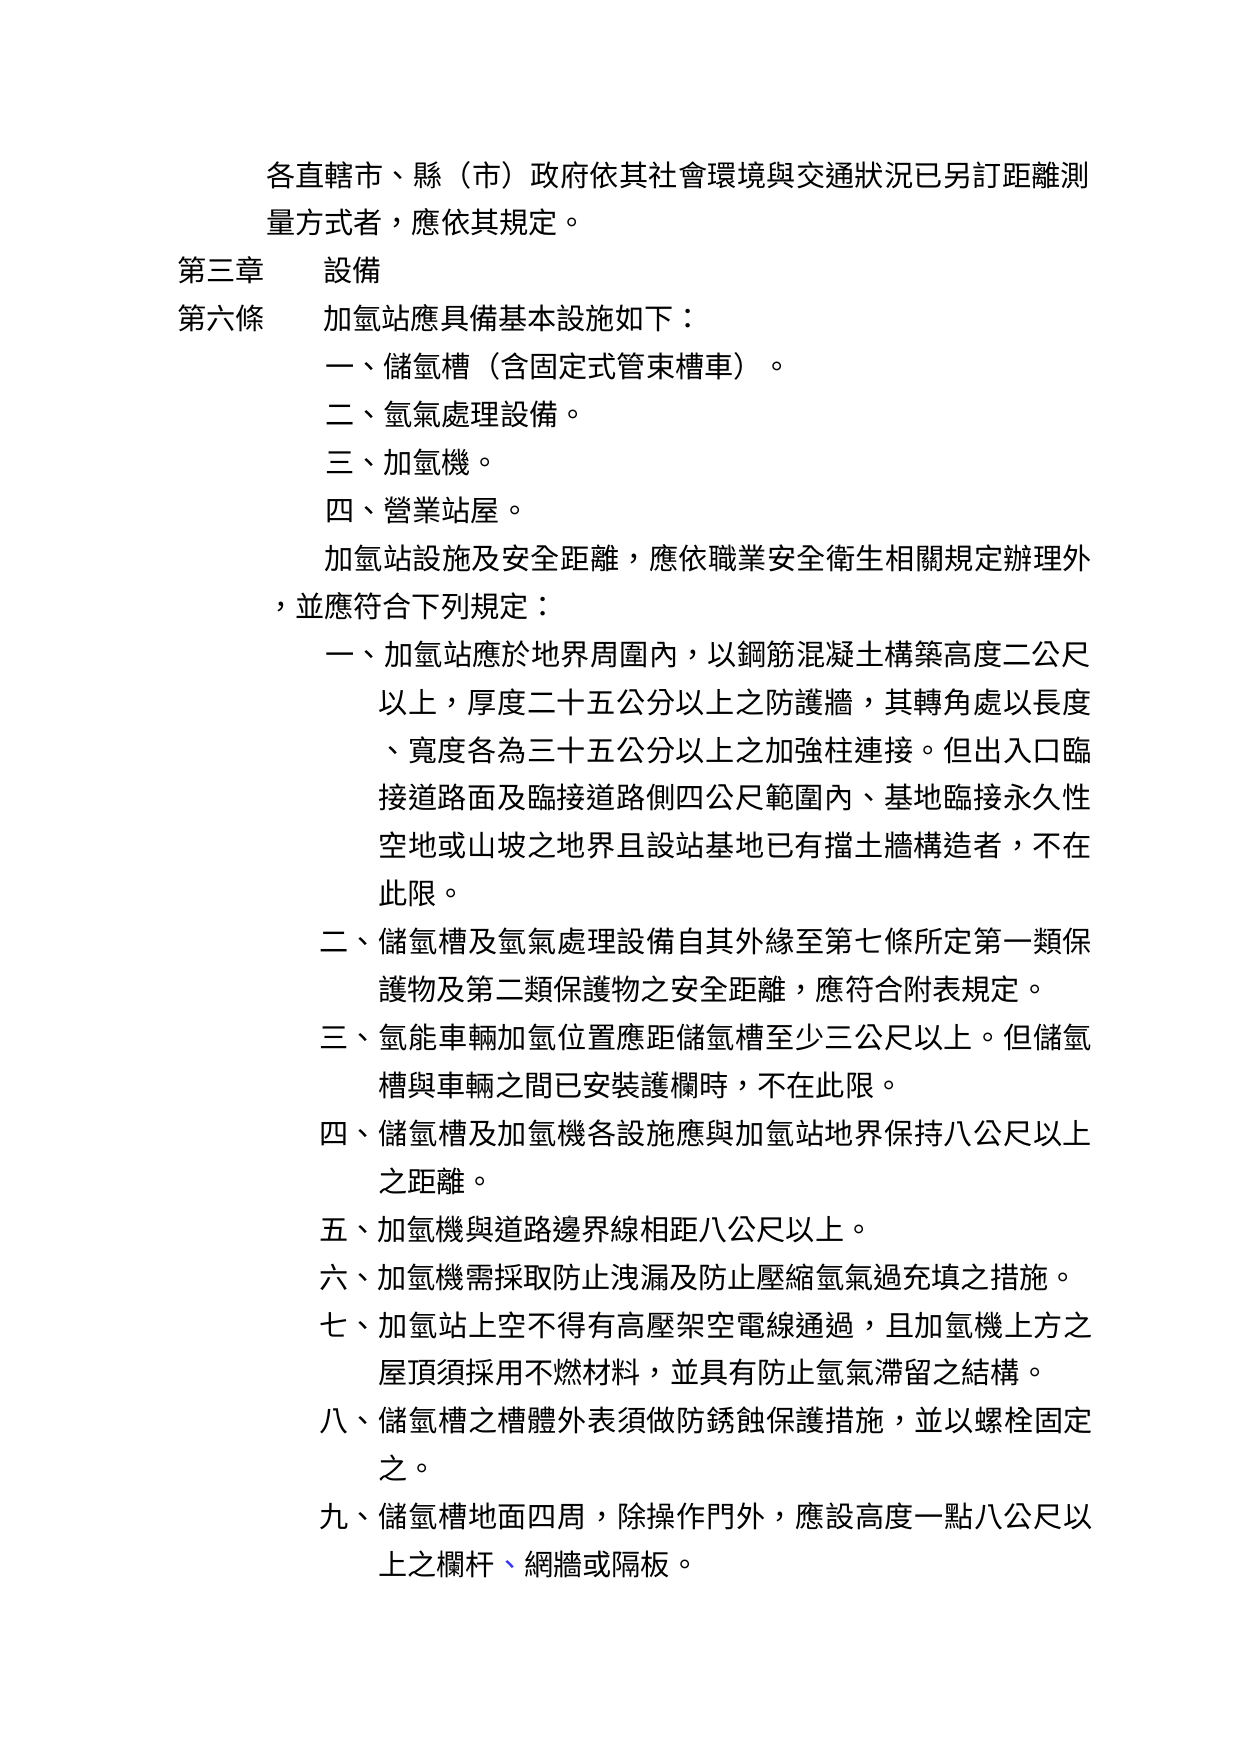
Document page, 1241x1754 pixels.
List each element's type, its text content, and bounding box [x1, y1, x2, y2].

text 加氫站設施及安全距離，應依職業安全衛生相關規定辦理外，並應符合下列規定： [266, 531, 1093, 627]
text 第六條 加氫站應具備基本設施如下： [177, 291, 1093, 339]
text 三、氫能車輛加氫位置應距儲氫槽至少三公尺以上。但儲氫槽與車輛之間已安裝護欄時，不在此限。 [319, 1010, 1093, 1106]
text 九、儲氫槽地面四周，除操作門外，應設高度一點八公尺以上之欄杆、網牆或隔板。 [319, 1489, 1093, 1585]
text 各直轄市、縣（市）政府依其社會環境與交通狀況已另訂距離測量方式者，應依其規定。 [266, 148, 1093, 243]
text 三、加氫機。 [325, 435, 1093, 483]
text 一、儲氫槽（含固定式管束槽車）。 [319, 339, 1093, 387]
text 二、儲氫槽及氫氣處理設備自其外緣至第七條所定第一類保護物及第二類保護物之安全距離，應符合附表規定。 [319, 914, 1093, 1010]
text 第三章 設備 [177, 243, 1093, 291]
text 八、儲氫槽之槽體外表須做防銹蝕保護措施，並以螺栓固定之。 [319, 1393, 1093, 1489]
text 七、加氫站上空不得有高壓架空電線通過，且加氫機上方之屋頂須採用不燃材料，並具有防止氫氣滯留之結構。 [319, 1298, 1093, 1393]
text 一、加氫站應於地界周圍內，以鋼筋混凝土構築高度二公尺以上，厚度二十五公分以上之防護牆，其轉角處以長度、寬度各為三十五公分以上之加強柱連接。但出入口臨接道路面及臨接道路側四公尺範圍內、基地臨接永久性空地或山坡之地界且設站基地已有擋土牆構造者，不在此限。 [325, 627, 1093, 914]
text 四、營業站屋。 [325, 483, 1093, 531]
text 五、加氫機與道路邊界線相距八公尺以上。 [177, 1202, 1093, 1250]
text 二、氫氣處理設備。 [325, 387, 1093, 435]
text 六、加氫機需採取防止洩漏及防止壓縮氫氣過充填之措施。 [177, 1250, 1093, 1298]
text 四、儲氫槽及加氫機各設施應與加氫站地界保持八公尺以上之距離。 [319, 1106, 1093, 1202]
